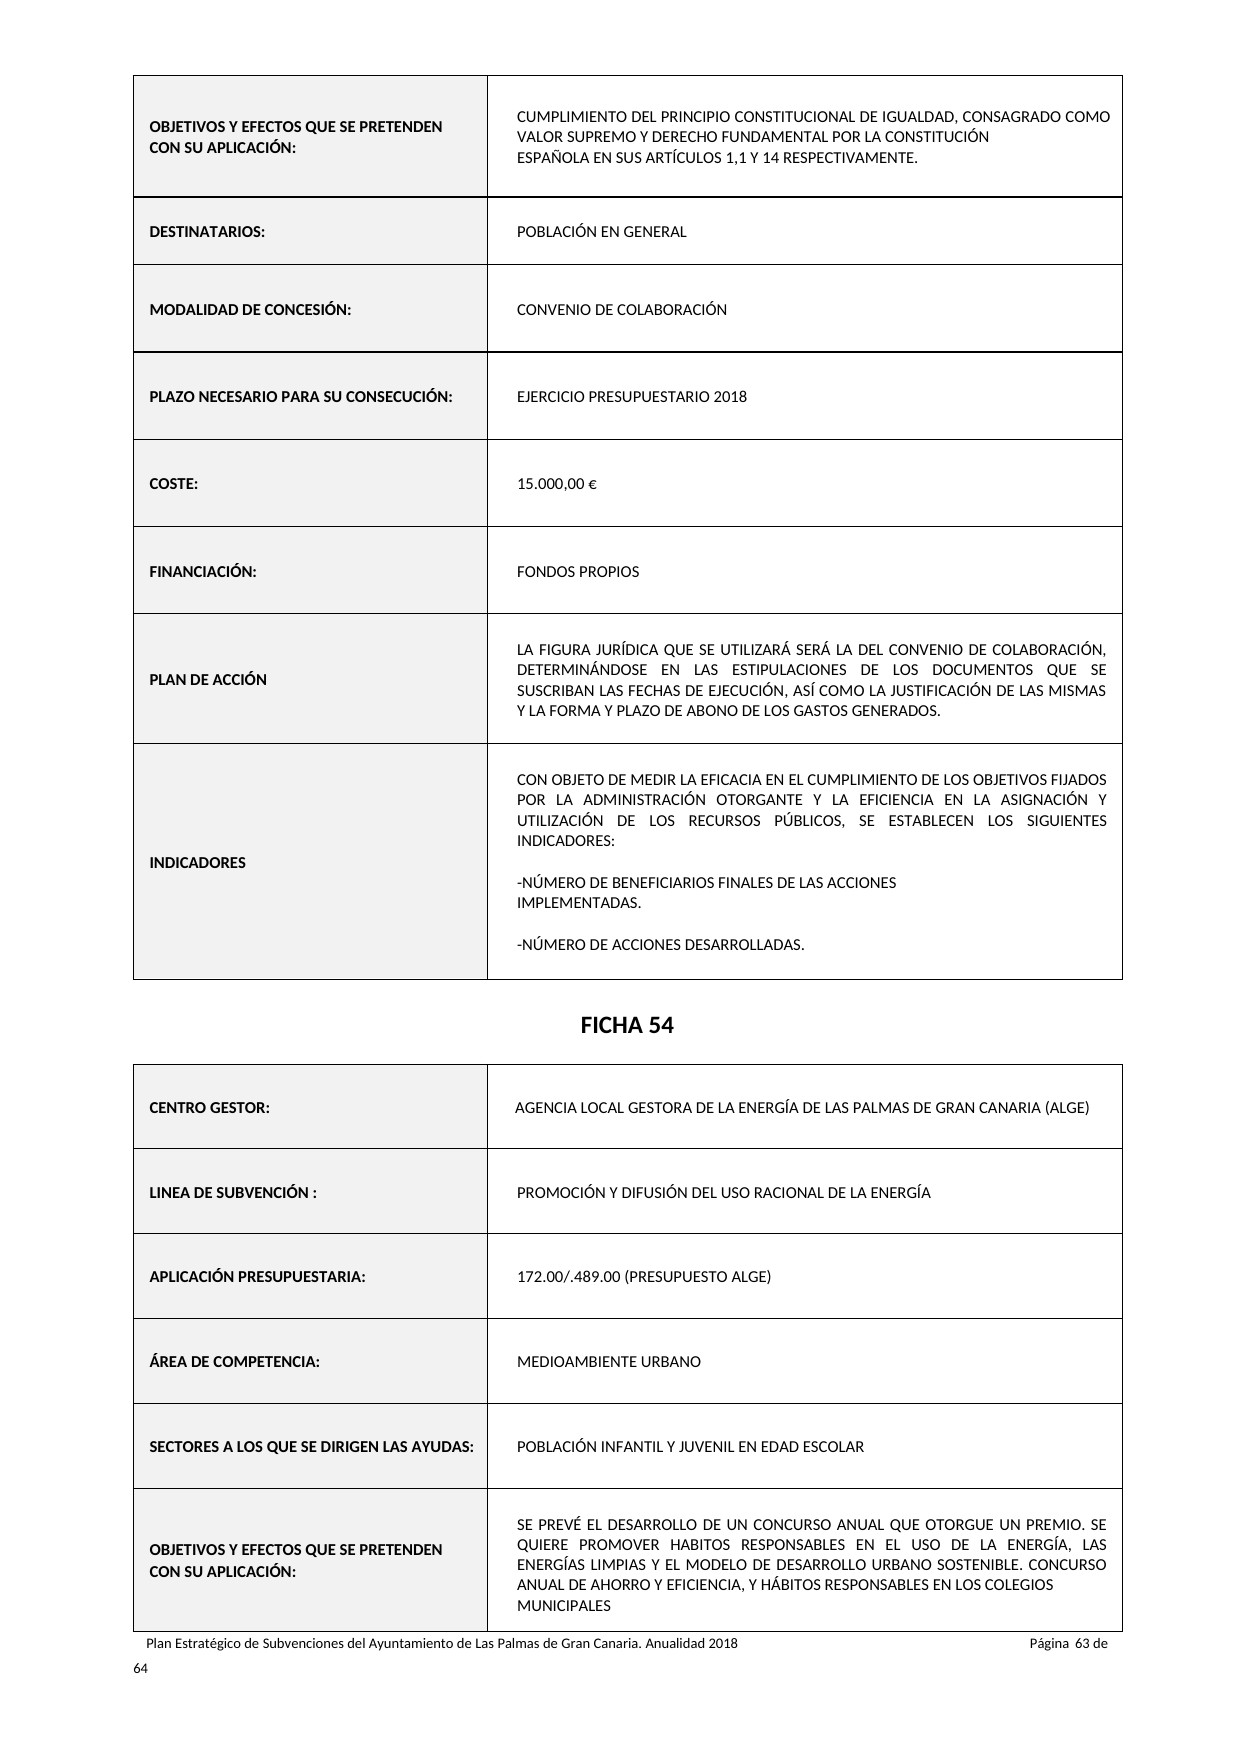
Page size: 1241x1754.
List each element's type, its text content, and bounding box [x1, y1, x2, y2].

table_cell PLAZO NECESARIO PARA SU CONSECUCIÓN: [134, 353, 487, 439]
table_cell LINEA DE SUBVENCIÓN : [134, 1149, 487, 1233]
table_cell MODALIDAD DE CONCESIÓN: [134, 265, 487, 351]
subtitle FICHA 54 [581, 1009, 1108, 1040]
table_cell 15.000,00 € [488, 440, 1122, 526]
table_cell OBJETIVOS Y EFECTOS QUE SE PRETENDEN CON SU APLICACIÓN: [134, 76, 487, 196]
table_header CENTRO GESTOR: [134, 1065, 487, 1148]
table_cell SE PREVÉ EL DESARROLLO DE UN CONCURSO ANUAL QUE OTORGUE UN PREMIO. SE QUIERE PROMOVER HABITOS RESPONSABLES EN EL USO DE LA ENERGÍA, LAS ENERGÍAS LIMPIAS Y EL MODELO DE DESARROLLO URBANO SOSTENIBLE. CONCURSO ANUAL DE AHORRO Y EFICIENCIA, Y HÁBITOS RESPONSABLES EN LOS COLEGIOS MUNICIPALES [488, 1489, 1122, 1631]
table_cell APLICACIÓN PRESUPUESTARIA: [134, 1234, 487, 1318]
table_cell POBLACIÓN INFANTIL Y JUVENIL EN EDAD ESCOLAR [488, 1404, 1122, 1488]
table_cell SECTORES A LOS QUE SE DIRIGEN LAS AYUDAS: [134, 1404, 487, 1488]
table_cell CONVENIO DE COLABORACIÓN [488, 265, 1122, 351]
table_cell CUMPLIMIENTO DEL PRINCIPIO CONSTITUCIONAL DE IGUALDAD, CONSAGRADO COMO VALOR SUPREMO Y DERECHO FUNDAMENTAL POR LA CONSTITUCIÓN ESPAÑOLA EN SUS ARTÍCULOS 1,1 Y 14 RESPECTIVAMENTE. [488, 76, 1122, 196]
table_cell DESTINATARIOS: [134, 198, 487, 264]
table_cell INDICADORES [134, 744, 487, 978]
table_cell PLAN DE ACCIÓN [134, 614, 487, 743]
table_cell 172.00/.489.00 (PRESUPUESTO ALGE) [488, 1234, 1122, 1318]
table_header AGENCIA LOCAL GESTORA DE LA ENERGÍA DE LAS PALMAS DE GRAN CANARIA (ALGE) [488, 1065, 1122, 1148]
table_cell FINANCIACIÓN: [134, 527, 487, 613]
table_cell PROMOCIÓN Y DIFUSIÓN DEL USO RACIONAL DE LA ENERGÍA [488, 1149, 1122, 1233]
table_cell OBJETIVOS Y EFECTOS QUE SE PRETENDEN CON SU APLICACIÓN: [134, 1489, 487, 1631]
table_cell ÁREA DE COMPETENCIA: [134, 1319, 487, 1403]
table_cell COSTE: [134, 440, 487, 526]
table_cell EJERCICIO PRESUPUESTARIO 2018 [488, 353, 1122, 439]
table_cell LA FIGURA JURÍDICA QUE SE UTILIZARÁ SERÁ LA DEL CONVENIO DE COLABORACIÓN, DETERMINÁNDOSE EN LAS ESTIPULACIONES DE LOS DOCUMENTOS QUE SE SUSCRIBAN LAS FECHAS DE EJECUCIÓN, ASÍ COMO LA JUSTIFICACIÓN DE LAS MISMAS Y LA FORMA Y PLAZO DE ABONO DE LOS GASTOS GENERADOS. [488, 614, 1122, 743]
table_cell POBLACIÓN EN GENERAL [488, 198, 1122, 264]
table_cell CON OBJETO DE MEDIR LA EFICACIA EN EL CUMPLIMIENTO DE LOS OBJETIVOS FIJADOS POR LA ADMINISTRACIÓN OTORGANTE Y LA EFICIENCIA EN LA ASIGNACIÓN Y UTILIZACIÓN DE LOS RECURSOS PÚBLICOS, SE ESTABLECEN LOS SIGUIENTES INDICADORES: -NÚMERO DE BENEFICIARIOS FINALES DE LAS ACCIONES IMPLEMENTADAS. -NÚMERO DE ACCIONES DESARROLLADAS. [488, 744, 1122, 978]
table_cell FONDOS PROPIOS [488, 527, 1122, 613]
table_cell MEDIOAMBIENTE URBANO [488, 1319, 1122, 1403]
